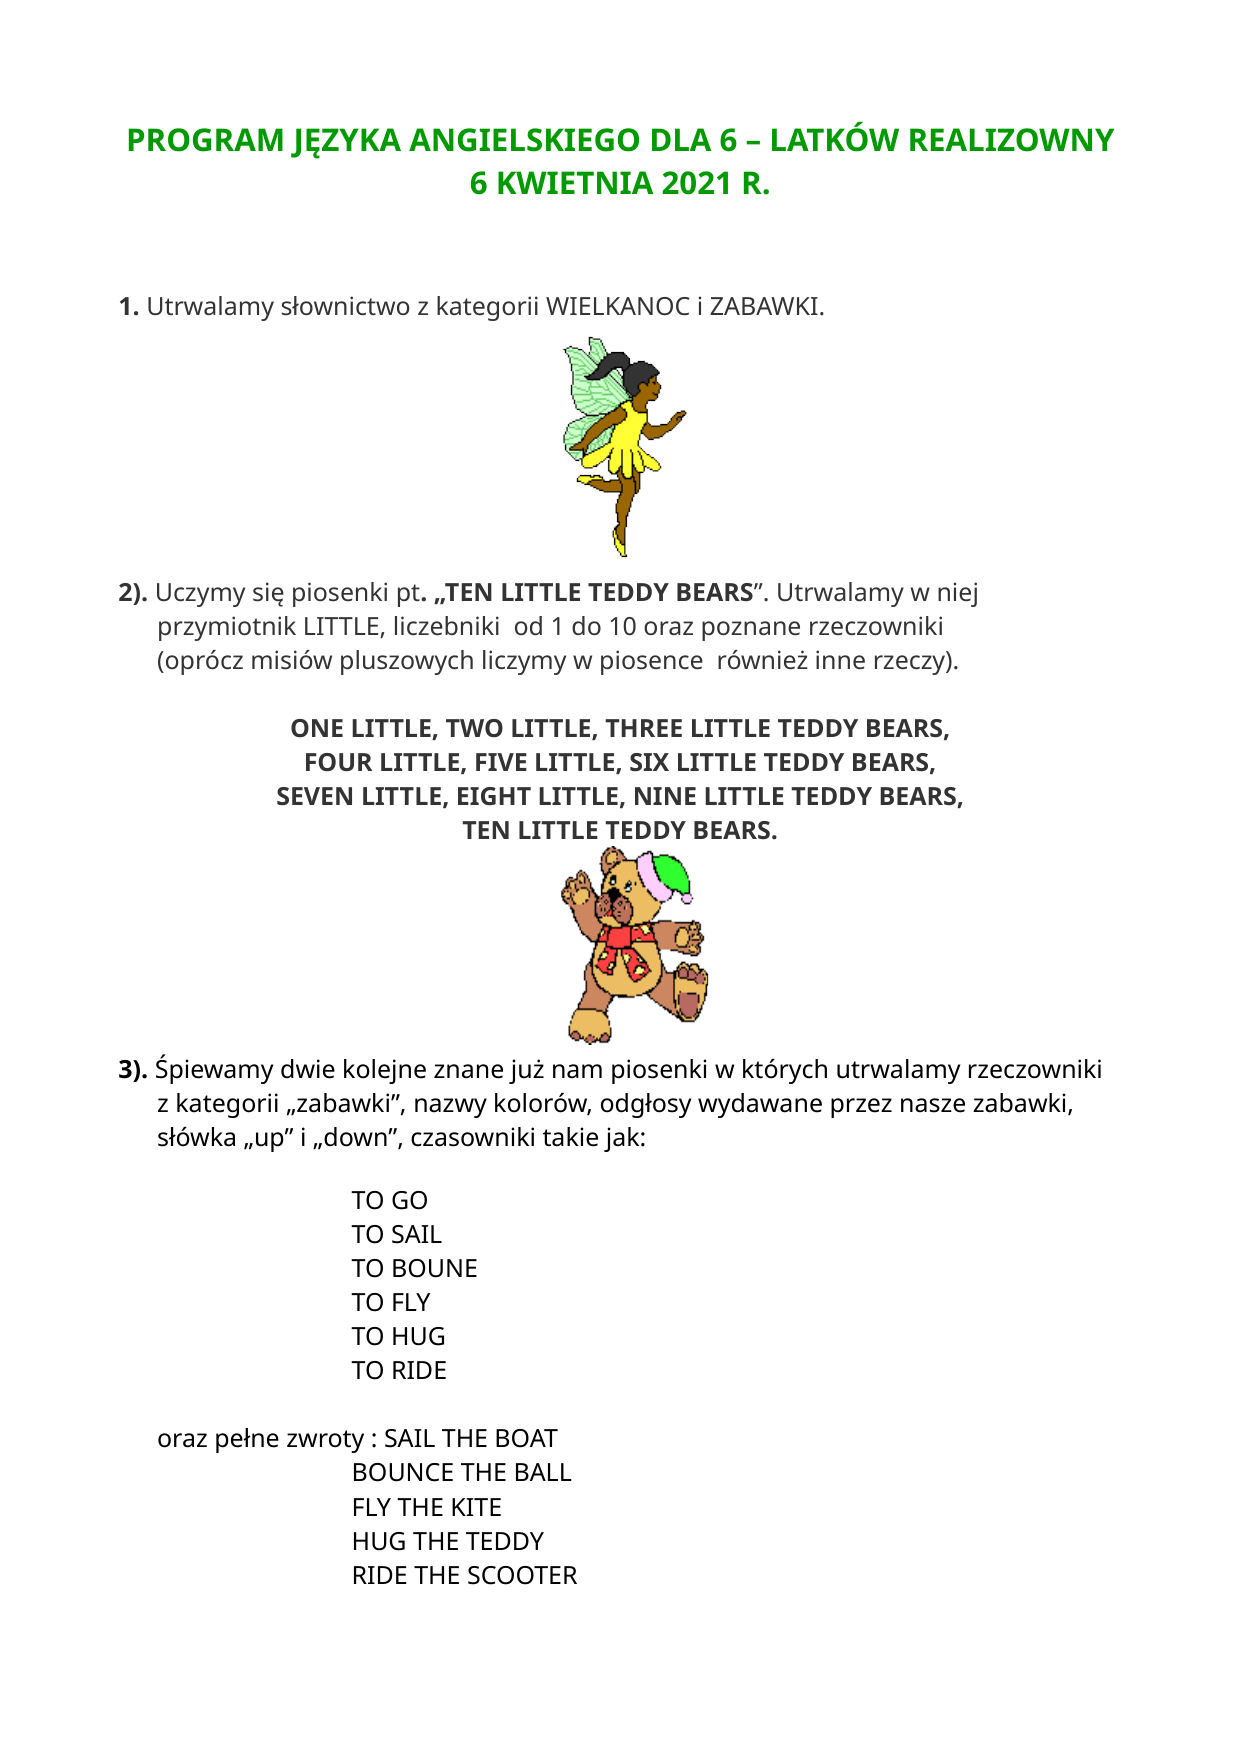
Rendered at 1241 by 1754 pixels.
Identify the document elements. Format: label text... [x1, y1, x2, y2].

text przymiotnik LITTLE, liczebniki od 1 do 10 oraz poznane rzeczowniki [118, 608, 1122, 642]
text FLY THE KITE [118, 1489, 1122, 1523]
text 3). Śpiewamy dwie kolejne znane już nam piosenki w których utrwalamy rzeczowniki [118, 1052, 1122, 1086]
text (oprócz misiów pluszowych liczymy w piosence również inne rzeczy). [118, 642, 1122, 677]
text RIDE THE SCOOTER [118, 1557, 1122, 1591]
text HUG THE TEDDY [118, 1523, 1122, 1557]
text TO FLY [118, 1285, 1122, 1319]
text BOUNCE THE BALL [118, 1455, 1122, 1489]
text ONE LITTLE, TWO LITTLE, THREE LITTLE TEDDY BEARS, [118, 711, 1122, 745]
text TO RIDE [118, 1353, 1122, 1387]
text PROGRAM JĘZYKA ANGIELSKIEGO DLA 6 – LATKÓW REALIZOWNY 6 KWIETNIA 2021 R. [118, 118, 1122, 203]
text FOUR LITTLE, FIVE LITTLE, SIX LITTLE TEDDY BEARS, [118, 745, 1122, 779]
text TO SAIL [118, 1217, 1122, 1251]
text 2). Uczymy się piosenki pt. „TEN LITTLE TEDDY BEARS”. Utrwalamy w niej [118, 574, 1122, 608]
text słówka „up” i „down”, czasowniki takie jak: [118, 1120, 1122, 1154]
text oraz pełne zwroty : SAIL THE BOAT [118, 1421, 1122, 1455]
text TO HUG [118, 1319, 1122, 1353]
text 1. Utrwalamy słownictwo z kategorii WIELKANOC i ZABAWKI. [118, 288, 1122, 323]
text TO BOUNE [118, 1251, 1122, 1285]
text SEVEN LITTLE, EIGHT LITTLE, NINE LITTLE TEDDY BEARS, [118, 779, 1122, 813]
text TEN LITTLE TEDDY BEARS. [118, 813, 1122, 847]
text TO GO [118, 1183, 1122, 1217]
text z kategorii „zabawki”, nazwy kolorów, odgłosy wydawane przez nasze zabawki, [118, 1086, 1122, 1120]
